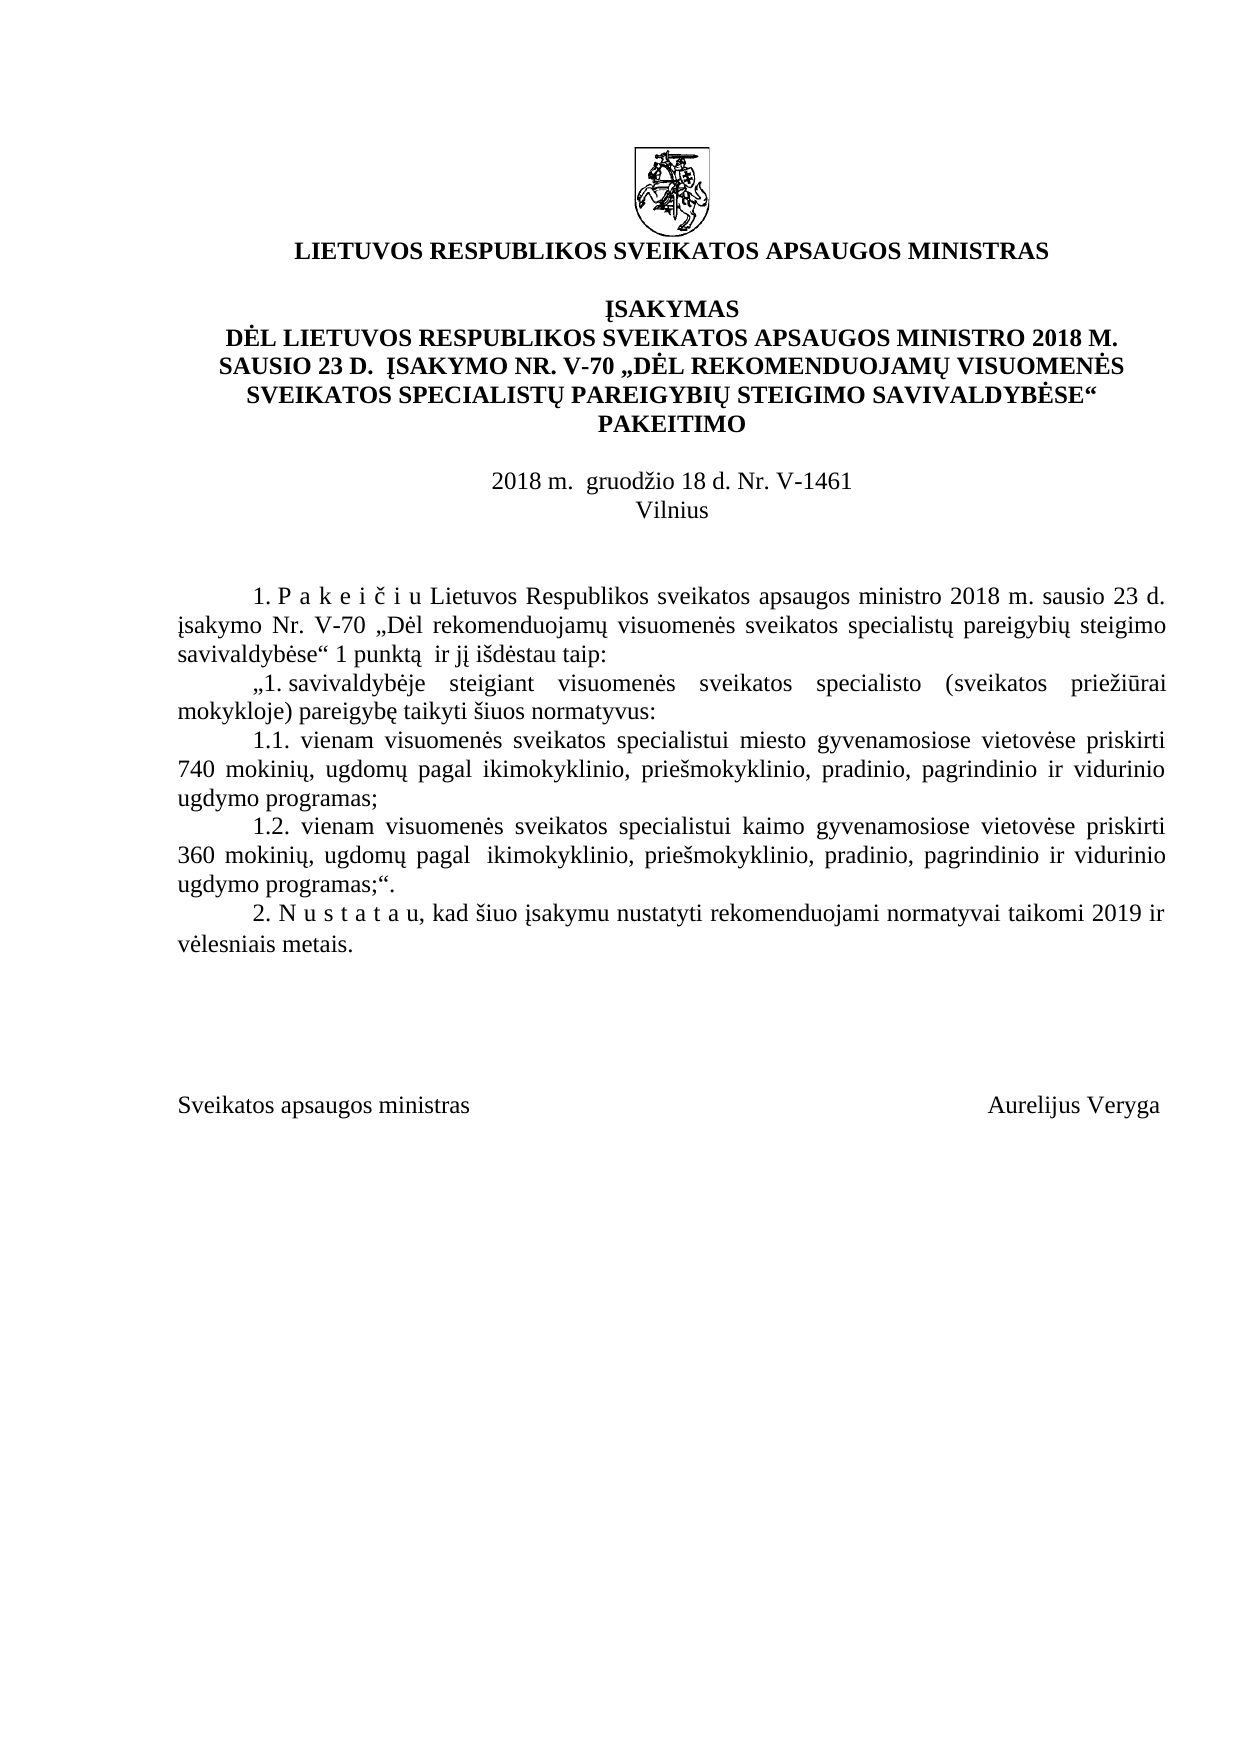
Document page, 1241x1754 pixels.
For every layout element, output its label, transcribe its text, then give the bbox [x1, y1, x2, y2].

text DĖL LIETUVOS RESPUBLIKOS SVEIKATOS APSAUGOS MINISTRO 2018 M. SAUSIO 23 D. ĮSAKYMO NR. V-70 „DĖL REKOMENDUOJAMŲ VISUOMENĖS SVEIKATOS SPECIALISTŲ PAREIGYBIŲ STEIGIMO SAVIVALDYBĖSE“ PAKEITIMO [177, 323, 1167, 438]
text 1. P a k e i č i u Lietuvos Respublikos sveikatos apsaugos ministro 2018 m. sausio 23 d. įsakymo Nr. V-70 „Dėl rekomenduojamų visuomenės sveikatos specialistų pareigybių steigimo savivaldybėse“ 1 punktą ir jį išdėstau taip: [177, 581, 1167, 668]
text „1. savivaldybėje steigiant visuomenės sveikatos specialisto (sveikatos priežiūrai mokykloje) pareigybę taikyti šiuos normatyvus: [177, 668, 1167, 725]
text 1.2. vienam visuomenės sveikatos specialistui kaimo gyvenamosiose vietovėse priskirti 360 mokinių, ugdomų pagal ikimokyklinio, priešmokyklinio, pradinio, pagrindinio ir vidurinio ugdymo programas;“. [177, 811, 1167, 898]
text LIETUVOS RESPUBLIKOS SVEIKATOS APSAUGOS MINISTRAS [177, 236, 1167, 265]
text ĮSAKYMAS [177, 294, 1167, 323]
text Sveikatos apsaugos ministras Aurelijus Veryga [177, 1090, 1167, 1119]
text 1.1. vienam visuomenės sveikatos specialistui miesto gyvenamosiose vietovėse priskirti 740 mokinių, ugdomų pagal ikimokyklinio, priešmokyklinio, pradinio, pagrindinio ir vidurinio ugdymo programas; [177, 725, 1167, 811]
text 2018 m. gruodžio 18 d. Nr. V-1461 [177, 466, 1167, 495]
text Vilnius [177, 495, 1167, 524]
text 2. N u s t a t a u, kad šiuo įsakymu nustatyti rekomenduojami normatyvai taikomi 2019 ir vėlesniais metais. [177, 898, 1167, 958]
